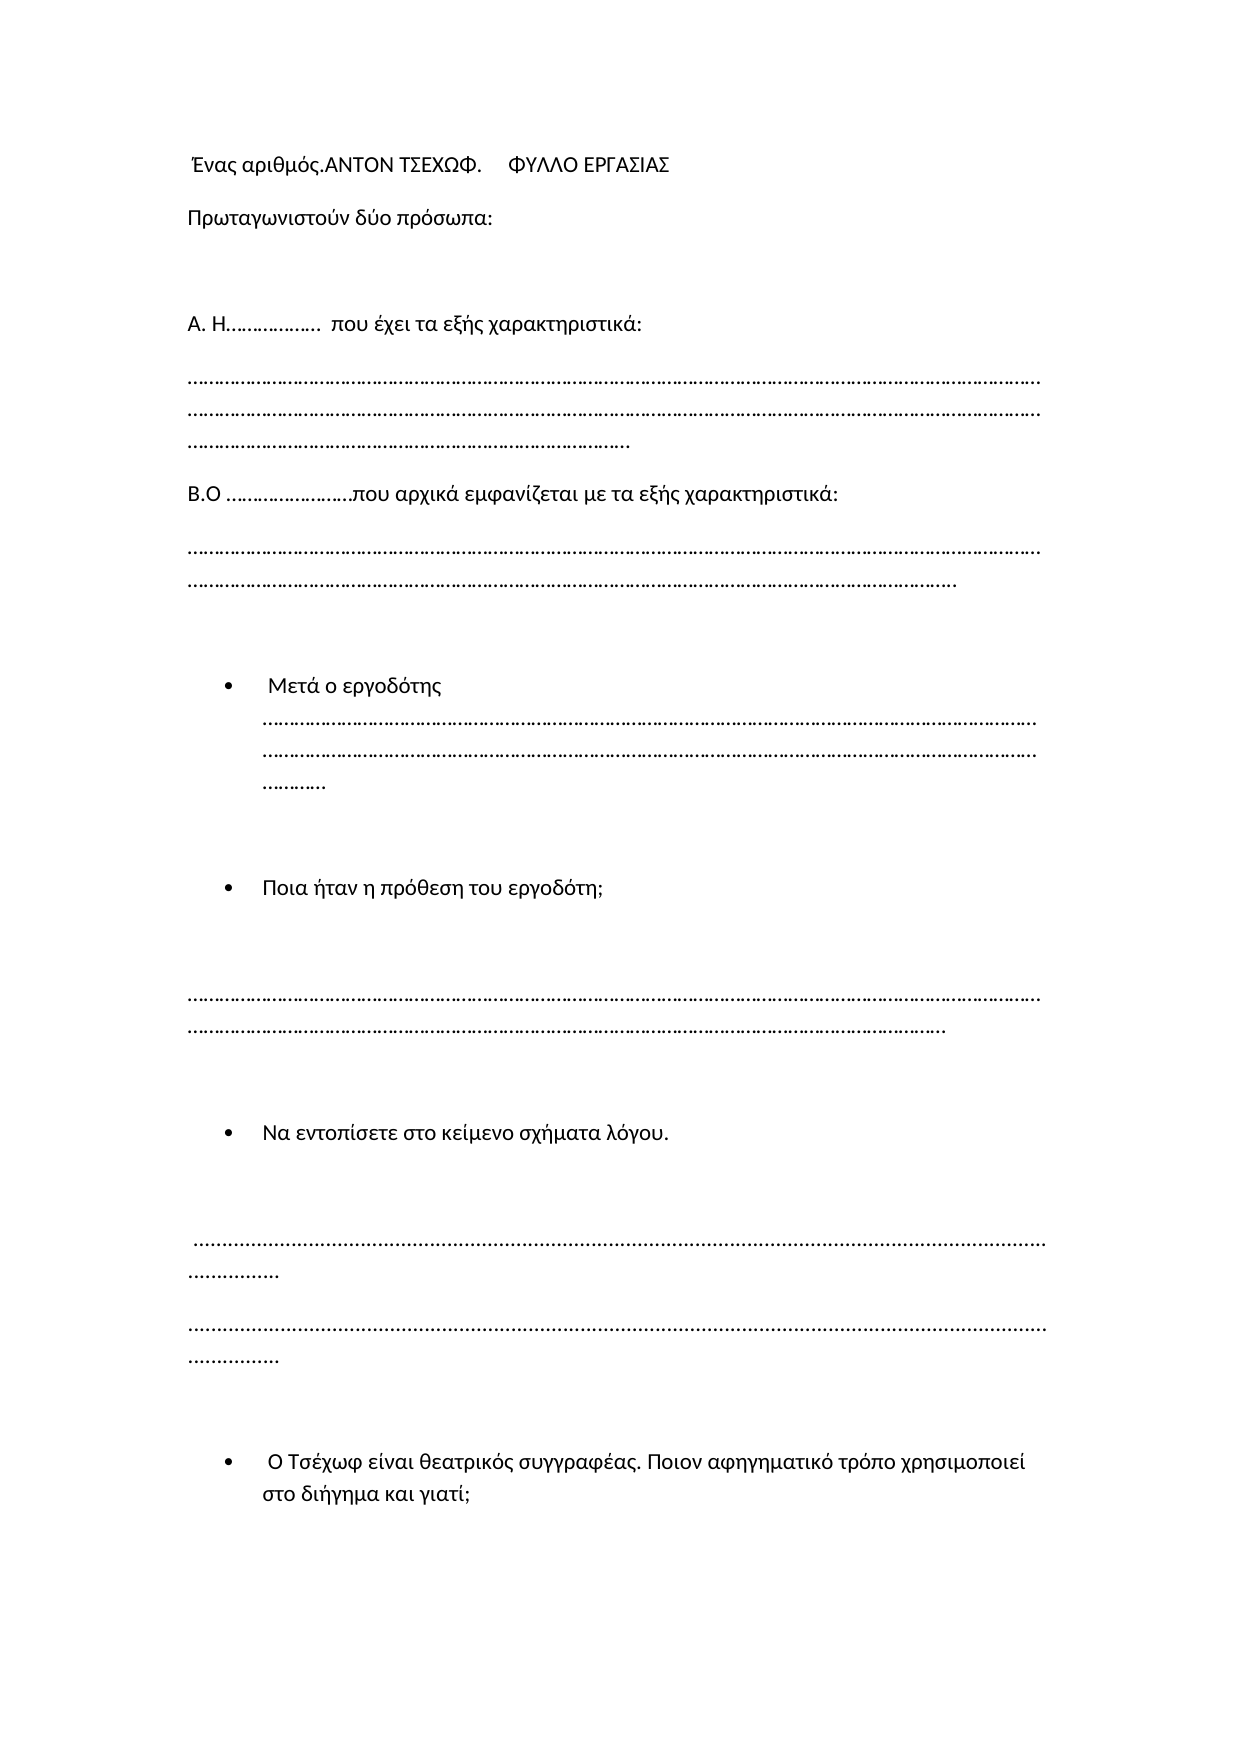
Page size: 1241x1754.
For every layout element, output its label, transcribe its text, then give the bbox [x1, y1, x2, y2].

list Να εντοπίσετε στο κείμενο σχήματα λόγου. [225, 1118, 1053, 1146]
text ..................................................................................................................................................................... [187, 1309, 1053, 1369]
text Β.Ο ……………………που αρχικά εμφανίζεται με τα εξής χαρακτηριστικά: [187, 479, 1053, 507]
list Ποια ήταν η πρόθεση του εργοδότη; [225, 873, 1053, 901]
list Μετά ο εργοδότης ……………………………………………………………………………………………………………………………………………………………………………………………………………………………………………………………………………… [225, 671, 1053, 795]
text ………………………………………………………………………………………………………………………………………………………………………………………………………………………………………………………………………………………………………………………………………………………………………… [187, 362, 1053, 454]
text .................................................................................................................................................................... [187, 1224, 1053, 1284]
list Ο Τσέχωφ είναι θεατρικός συγγραφέας. Ποιον αφηγηματικό τρόπο χρησιμοποιεί στο διήγημα και γιατί; [225, 1447, 1053, 1507]
text Α. Η……………… που έχει τα εξής χαρακτηριστικά: [187, 309, 1053, 337]
text ……………………………………………………………………………………………………………………………………………………………………………………………………………………………………………………………………………… [187, 979, 1053, 1039]
text ……………………………………………………………………………………………………………………………………………………………………………………………………………………………………………………………………………….. [187, 532, 1053, 593]
text Πρωταγωνιστούν δύο πρόσωπα: [187, 203, 1053, 231]
text Ένας αριθμός.ΑΝΤΟΝ ΤΣΕΧΩΦ. ΦΥΛΛΟ ΕΡΓΑΣΙΑΣ [187, 150, 1053, 178]
